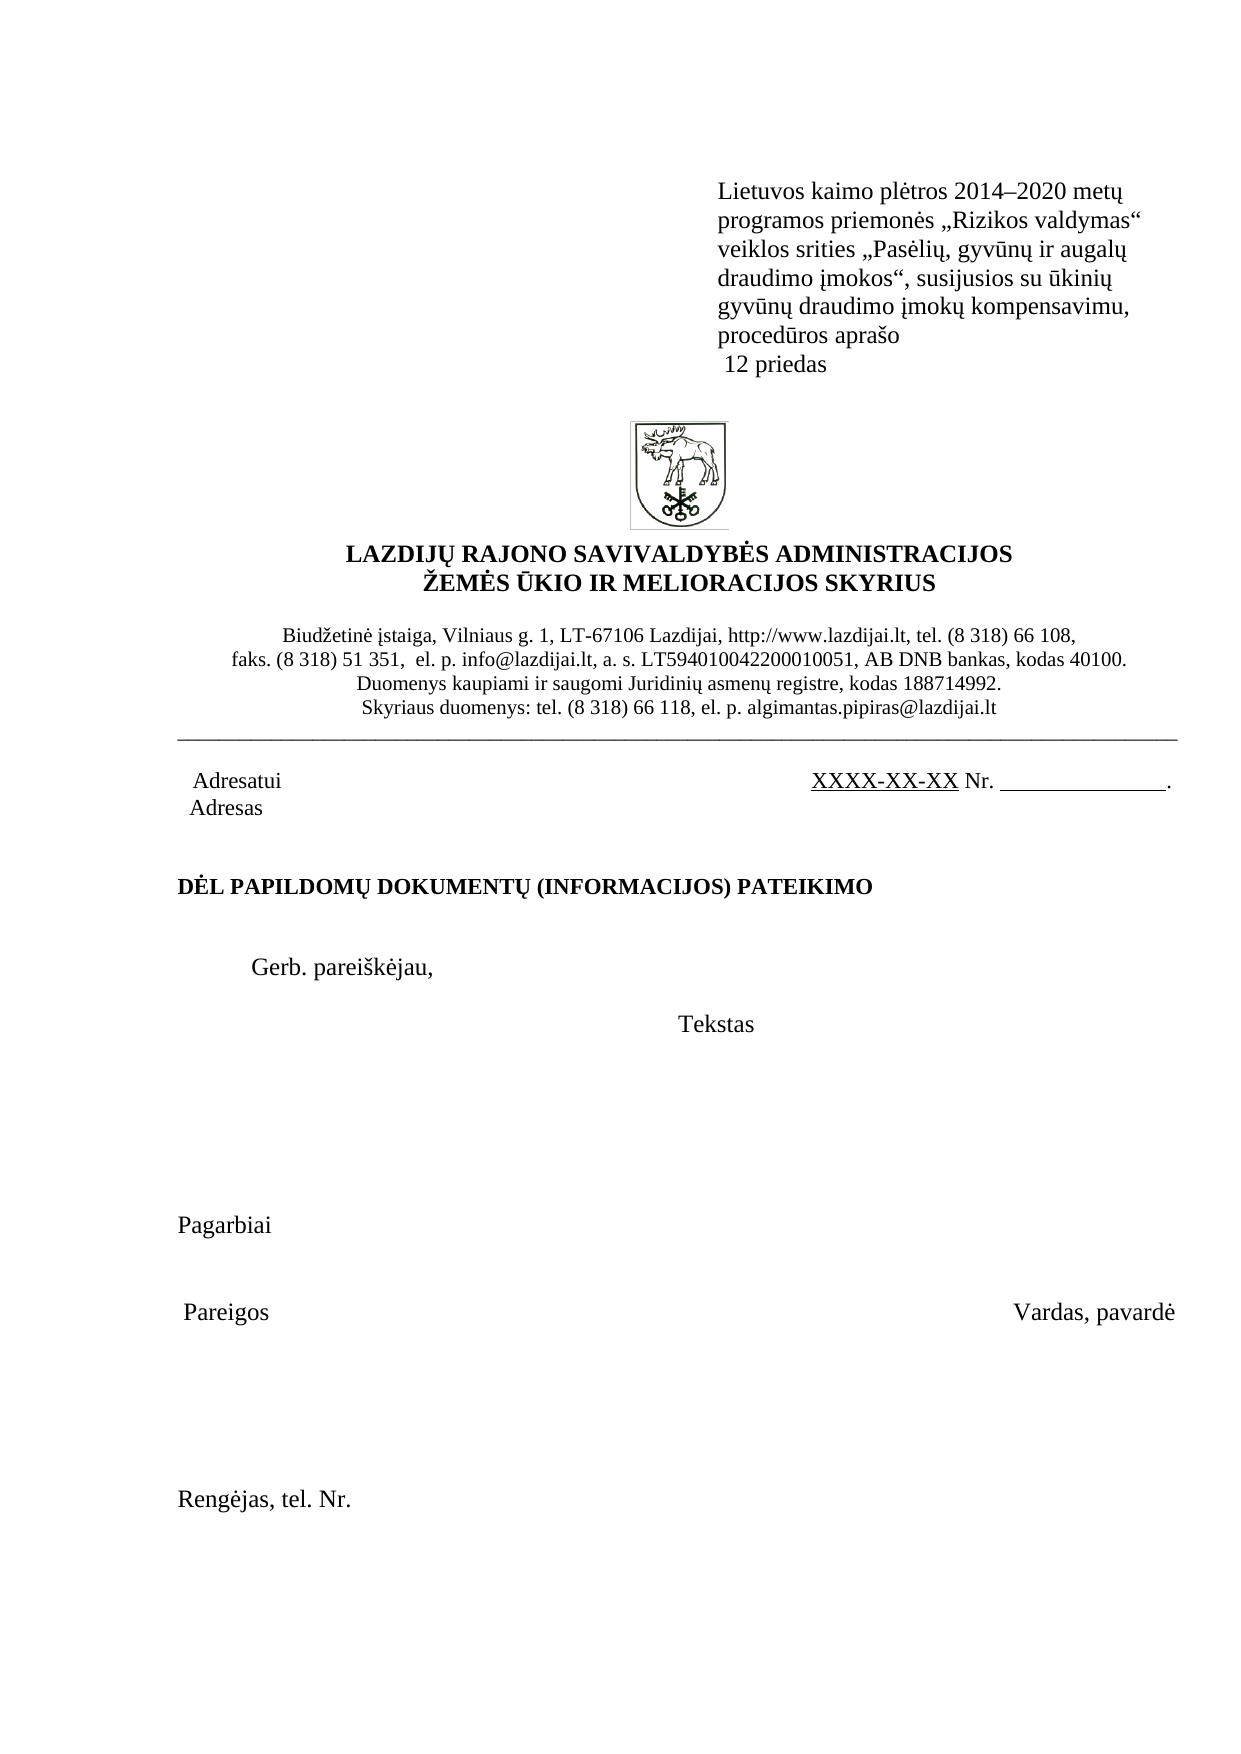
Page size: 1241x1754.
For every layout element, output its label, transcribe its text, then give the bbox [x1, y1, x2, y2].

text veiklos srities „Pasėlių, gyvūnų ir augalų [717, 234, 1181, 263]
text gyvūnų draudimo įmokų kompensavimu, [717, 291, 1181, 320]
text 12 priedas [177, 349, 1181, 378]
text procedūros aprašo [717, 320, 1181, 349]
text programos priemonės „Rizikos valdymas“ [717, 205, 1181, 234]
text Biudžetinė įstaiga, Vilniaus g. 1, LT-67106 Lazdijai, http://www.lazdijai.lt, tel. (8 318) 66 108, faks. (8 318) 51 351, el. p. info@lazdijai.lt, a. s. LT594010042200010051, AB DNB bankas, kodas 40100. Duomenys kaupiami ir saugomi Juridinių asmenų registre, kodas 188714992. Skyriaus duomenys: tel. (8 318) 66 118, el. p. algimantas.pipiras@lazdijai.lt [177, 623, 1181, 719]
text DĖL PAPILDOMŲ DOKUMENTŲ (INFORMACIJOS) PATEIKIMO [177, 873, 1181, 899]
text Lietuvos kaimo plėtros 2014–2020 metų [717, 176, 1181, 205]
text Tekstas [177, 1009, 1181, 1038]
text ________________________________________________________________________________________________ [177, 719, 1181, 743]
text LAZDIJŲ RAJONO SAVIVALDYBĖS ADMINISTRACIJOS [177, 539, 1181, 568]
text Rengėjas, tel. Nr. [177, 1484, 1181, 1512]
text draudimo įmokos“, susijusios su ūkinių [717, 263, 1181, 291]
text Adresas [177, 794, 1181, 820]
text Pareigos Vardas, pavardė [177, 1297, 1181, 1326]
text ŽEMĖS ŪKIO IR MELIORACIJOS SKYRIUS [177, 568, 1181, 597]
text Gerb. pareiškėjau, [177, 952, 1181, 981]
text Pagarbiai [177, 1211, 1181, 1239]
text Adresatui XXXX-XX-XX Nr. . [177, 767, 1181, 794]
